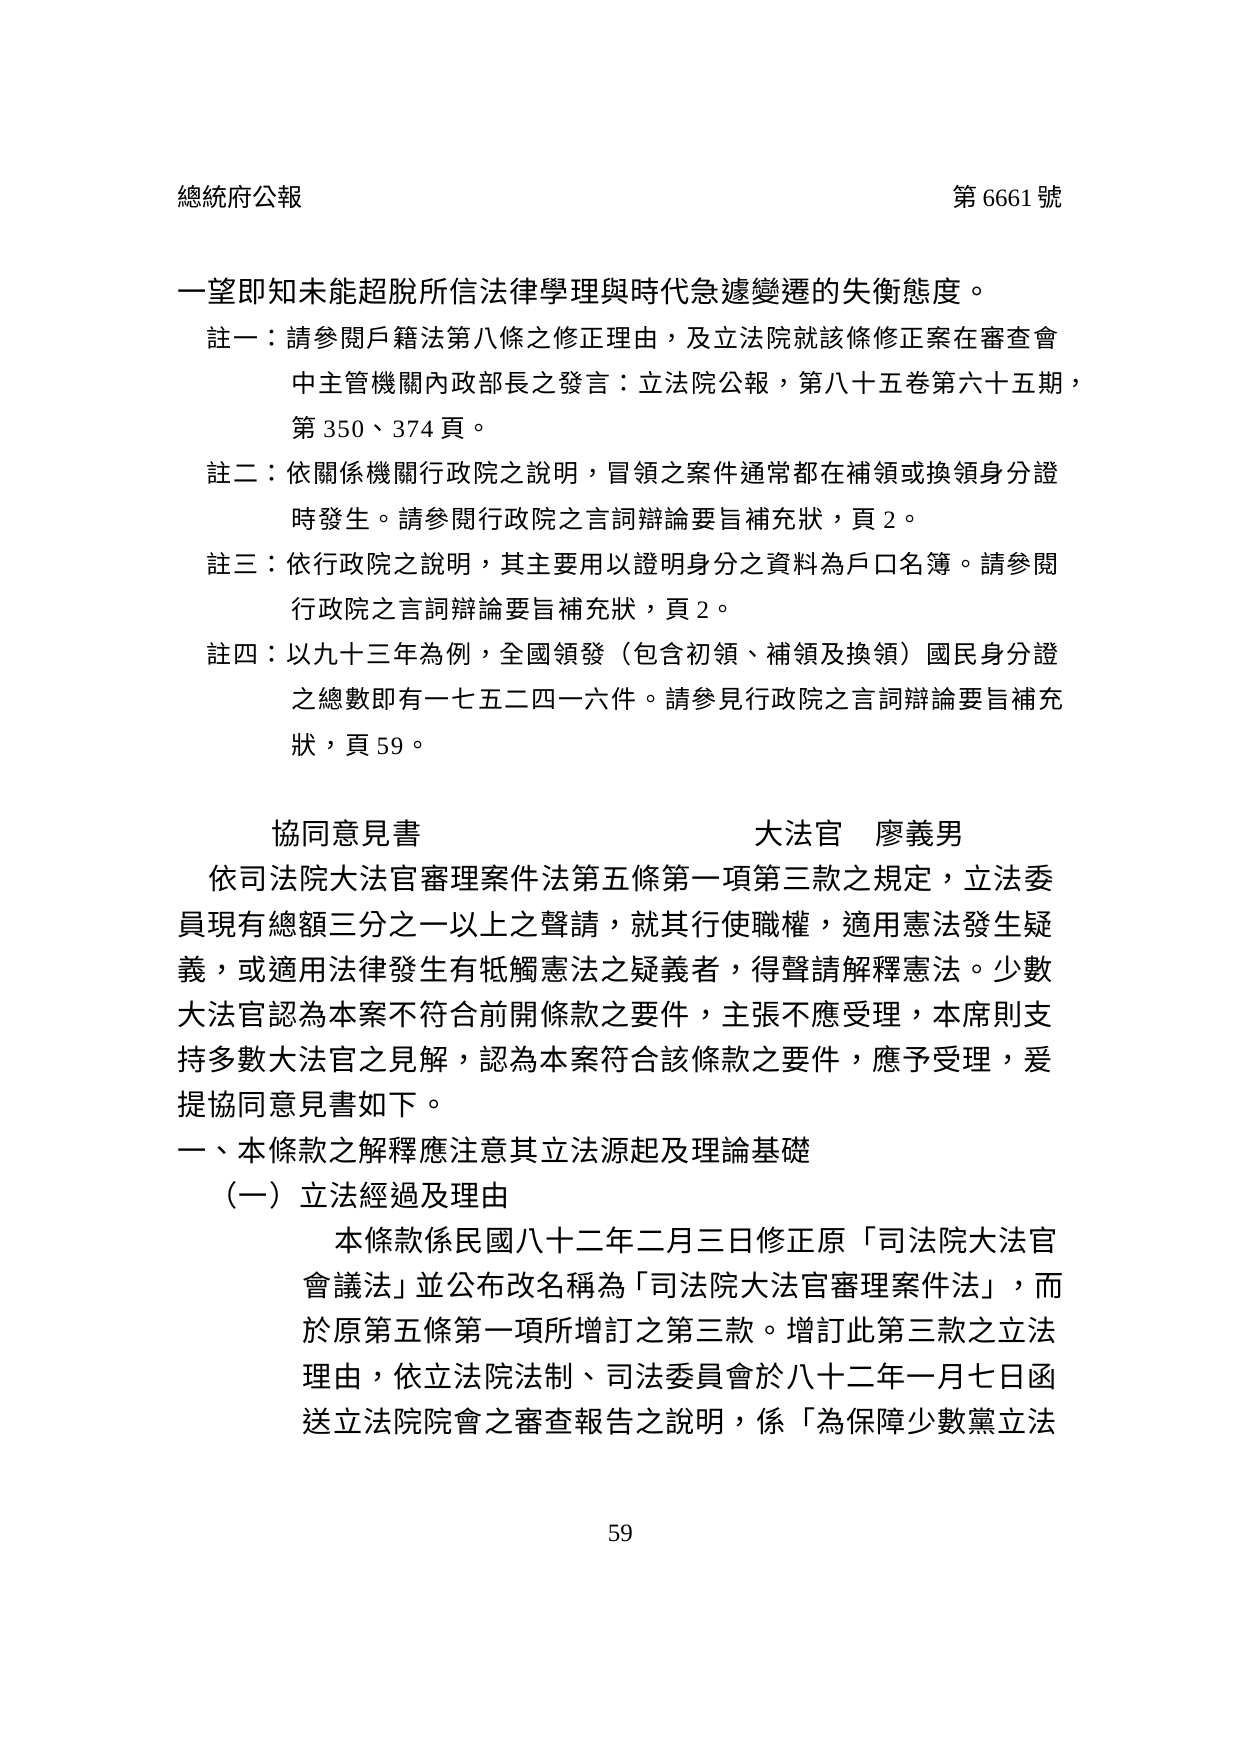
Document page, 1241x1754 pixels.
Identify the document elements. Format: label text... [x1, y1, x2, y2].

text （一）立法經過及理由 [177, 1170, 1063, 1215]
text 一、本條款之解釋應注意其立法源起及理論基礎 [177, 1125, 1063, 1170]
text 註一：請參閱戶籍法第八條之修正理由，及立法院就該條修正案在審查會中主管機關內政部長之發言：立法院公報，第八十五卷第六十五期，第350、374頁。 [206, 311, 1063, 447]
text 註三：依行政院之說明，其主要用以證明身分之資料為戶口名簿。請參閱行政院之言詞辯論要旨補充狀，頁2。 [206, 537, 1063, 627]
text 協同意見書 大法官 廖義男 [177, 808, 1063, 853]
text 本條款係民國八十二年二月三日修正原「司法院大法官會議法」並公布改名稱為「司法院大法官審理案件法」，而於原第五條第一項所增訂之第三款。增訂此第三款之立法理由，依立法院法制、司法委員會於八十二年一月七日函送立法院院會之審查報告之說明，係「為保障少數黨立法委員之釋憲聲請權，以建立正常且合理的憲政秩序」（註一）。惟其中所謂保障「少數黨」立法委員，顯有誤導。此條款應當立法，係由當時立法委員陳水扁首先提出，引述德國、奧地利憲法一再強調應保障少數黨國會議員的抽象法規違憲審查釋憲聲請權，使少數黨能間接地制衡多數黨，以建立正常且合理的憲政秩序。在討論過程中，當時代表司法院之秘書長王甲乙認為國會議員聲請釋憲方面的規定，應由憲法來規範才可以，不應在司法院大法官審理案件法中加以規定。惟當時立法委員林鈺祥則支持陳水扁之看法，但強調該問題重心不在於少數政黨的釋憲保障，而在於尊重國會議員的職權地位而定，這是因為與立法院對法令的制度、行使及運作有密切關係，故而只要有一定人數即可聲請大法官釋憲，德國法相關規定沒有強調必是少數黨才可以行使。嗣後經過政黨協商，同意在第五條第一項增列第三款「依立法委員現有總額三分之一以上之聲請，就其行使職權，適用憲法發生疑義，或適用法律發生有牴觸憲法之疑義者」，送請院會審議並通過而成為現行條文。依此立法過程，規定現有總額三分之一以上立法委員有聲請釋憲權，而不必有二分之一以上之多數決才可聲請，固有使不居多數但有一定數量之少數委員得聲請釋憲之作用，但不即表示在保障「少數黨」或「反對黨」之聲請釋憲權，因此司法、法制委員會送請院會審議之報告中，說明增訂該條款之立法理由，係在「保障少數黨立法委員之釋憲聲請權」，不僅將「總額三分之一以上立法委員」等同於「少數黨」，而且忽略其間立法過程之討論及理由之辯正，顯有誤解。 [303, 1215, 1063, 1441]
text 依司法院大法官審理案件法第五條第一項第三款之規定，立法委員現有總額三分之一以上之聲請，就其行使職權，適用憲法發生疑義，或適用法律發生有牴觸憲法之疑義者，得聲請解釋憲法。少數大法官認為本案不符合前開條款之要件，主張不應受理，本席則支持多數大法官之見解，認為本案符合該條款之要件，應予受理，爰提協同意見書如下。 [177, 853, 1063, 1125]
text 一望即知未能超脫所信法律學理與時代急遽變遷的失衡態度。 [177, 266, 1063, 311]
text 註二：依關係機關行政院之說明，冒領之案件通常都在補領或換領身分證時發生。請參閱行政院之言詞辯論要旨補充狀，頁2。 [206, 447, 1063, 537]
text 註四：以九十三年為例，全國領發（包含初領、補領及換領）國民身分證之總數即有一七五二四一六件。請參見行政院之言詞辯論要旨補充狀，頁59。 [206, 627, 1063, 763]
